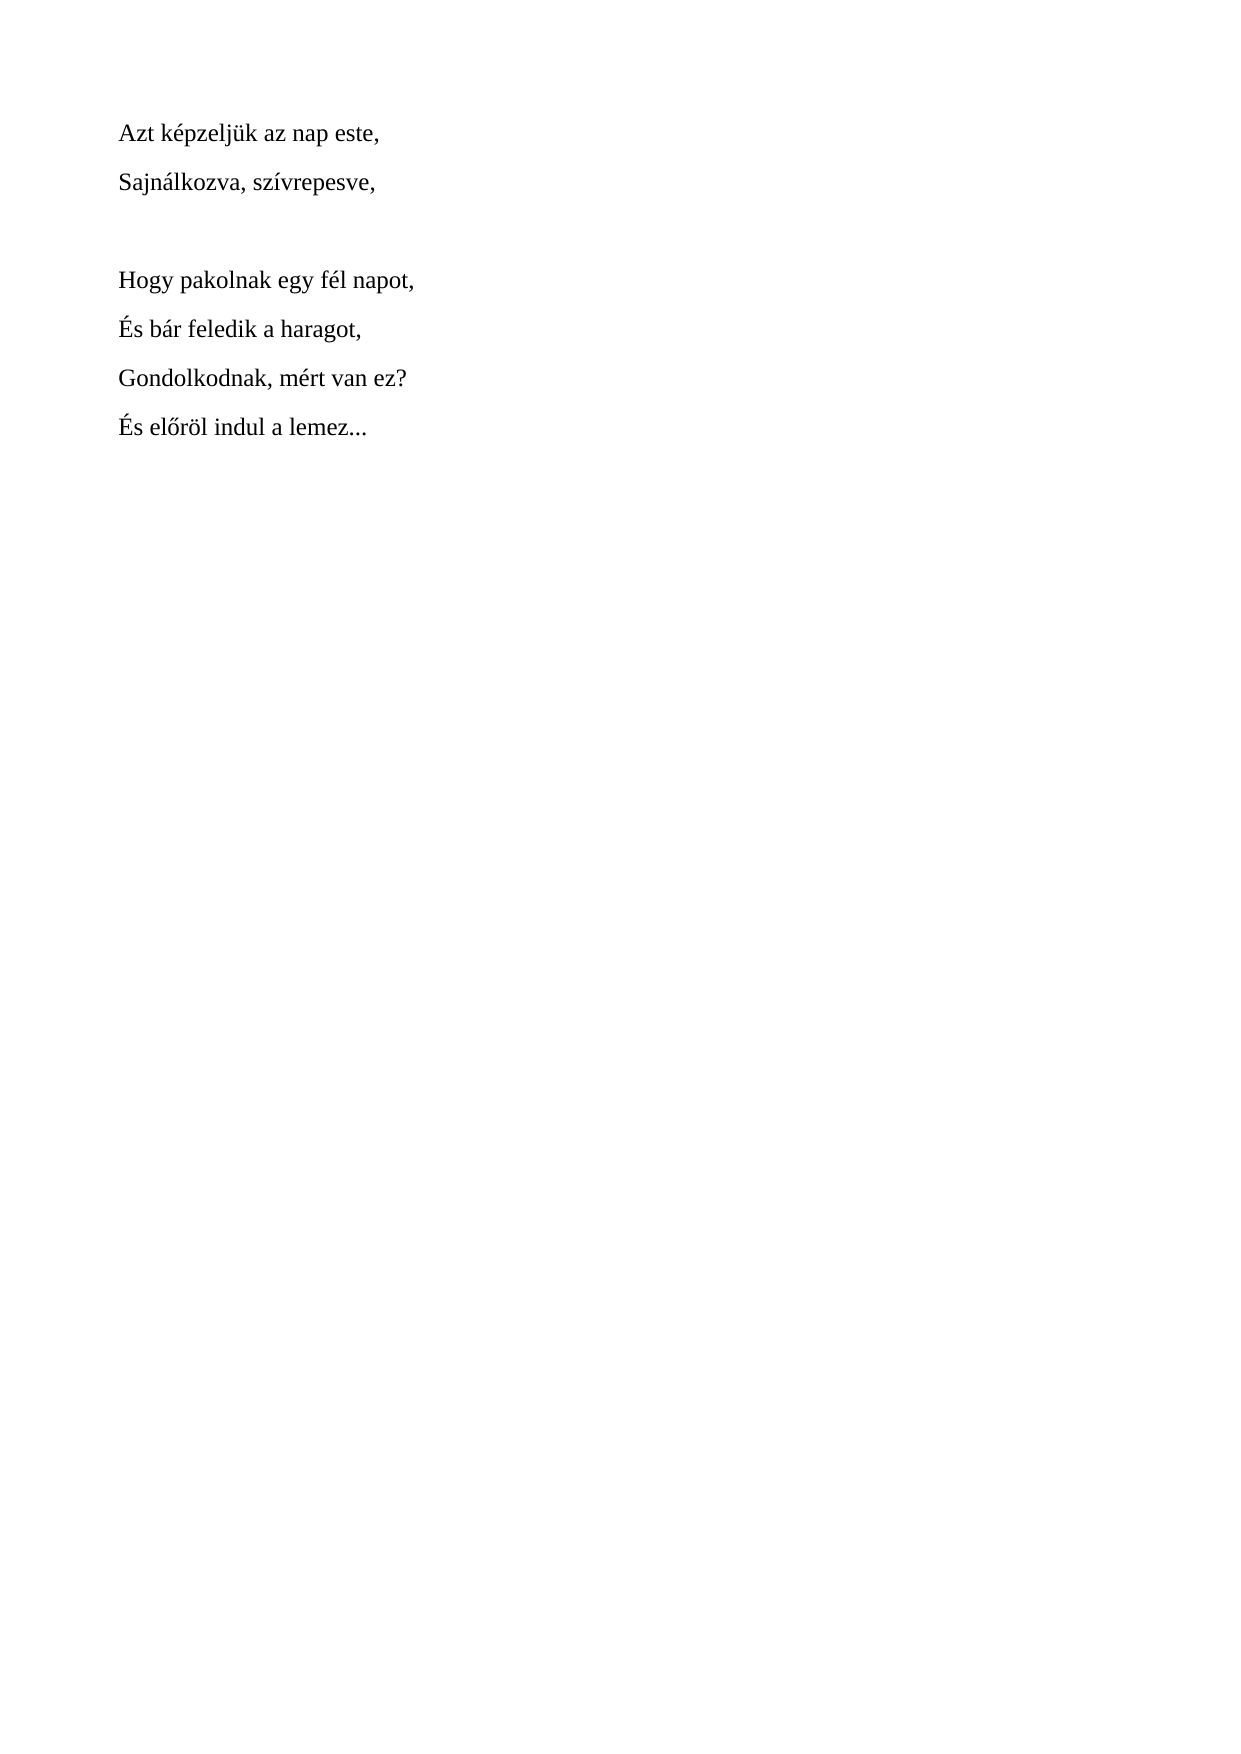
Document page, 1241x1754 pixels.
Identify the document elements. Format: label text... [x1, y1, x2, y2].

text Gondolkodnak, mért van ez? [118, 363, 1122, 392]
text Azt képzeljük az nap este, [118, 118, 1122, 147]
text Sajnálkozva, szívrepesve, [118, 167, 1122, 196]
text És bár feledik a haragot, [118, 314, 1122, 343]
text Hogy pakolnak egy fél napot, [118, 265, 1122, 294]
text És előröl indul a lemez... [118, 412, 1122, 441]
